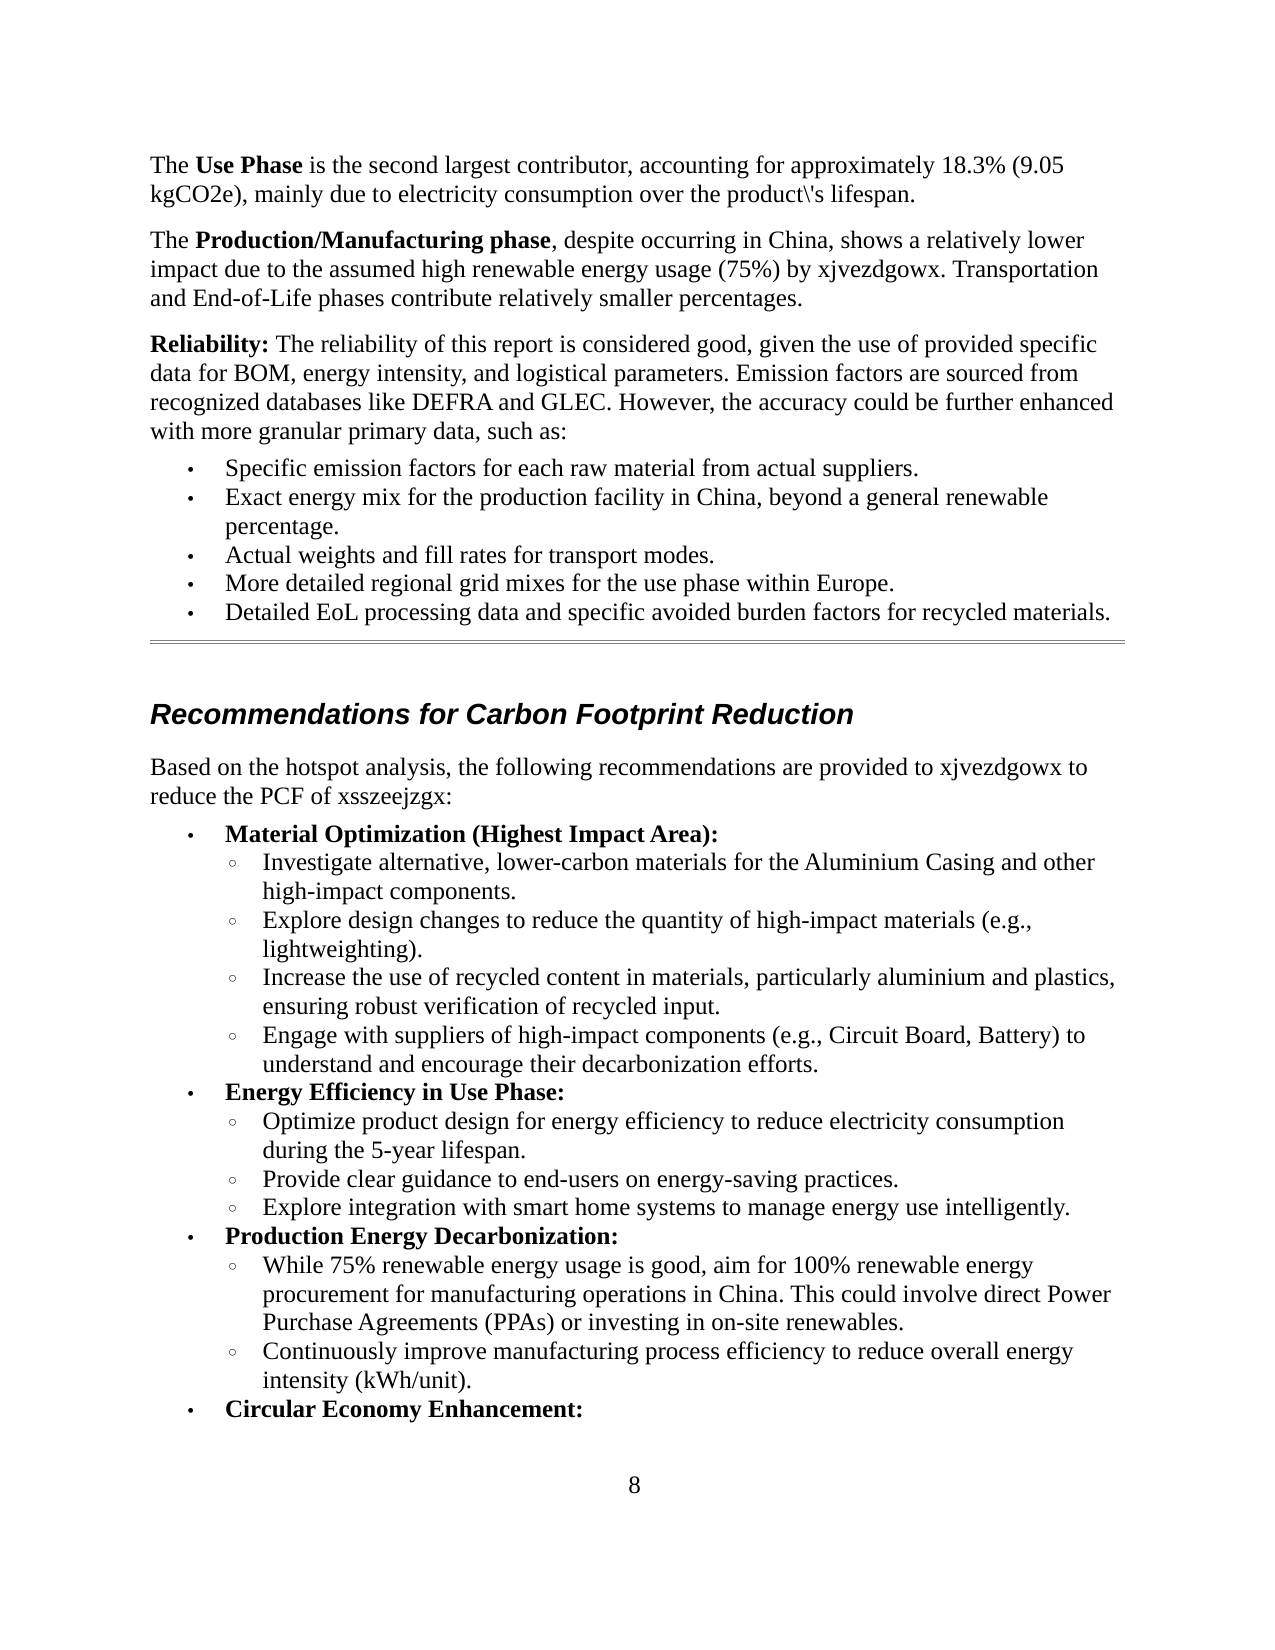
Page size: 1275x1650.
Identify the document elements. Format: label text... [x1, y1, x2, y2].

text Reliability: The reliability of this report is considered good, given the use of provided specific data for BOM, energy intensity, and logistical parameters. Emission factors are sourced from recognized databases like DEFRA and GLEC. However, the accuracy could be further enhanced with more granular primary data, such as: [150, 329, 1125, 444]
list Circular Economy Enhancement: [187, 1394, 1125, 1422]
list Increase the use of recycled content in materials, particularly aluminium and plastics, ensuring robust verification of recycled input. [225, 962, 1125, 1020]
list Optimize product design for energy efficiency to reduce electricity consumption during the 5-year lifespan. [225, 1106, 1125, 1164]
list Specific emission factors for each raw material from actual suppliers. [187, 453, 1125, 482]
list Production Energy Decarbonization: [187, 1221, 1125, 1250]
list Exact energy mix for the production facility in China, beyond a general renewable percentage. [187, 482, 1125, 540]
list Explore integration with smart home systems to manage energy use intelligently. [225, 1192, 1125, 1221]
list Provide clear guidance to end-users on energy-saving practices. [225, 1164, 1125, 1192]
list More detailed regional grid mixes for the use phase within Europe. [187, 568, 1125, 597]
list Investigate alternative, lower-carbon materials for the Aluminium Casing and other high-impact components. [225, 847, 1125, 905]
list Explore design changes to reduce the quantity of high-impact materials (e.g., lightweighting). [225, 905, 1125, 962]
text The Use Phase is the second largest contributor, accounting for approximately 18.3% (9.05 kgCO2e), mainly due to electricity consumption over the product\'s lifespan. [150, 150, 1125, 207]
list Continuously improve manufacturing process efficiency to reduce overall energy intensity (kWh/unit). [225, 1336, 1125, 1394]
list Energy Efficiency in Use Phase: [187, 1077, 1125, 1106]
subtitle Recommendations for Carbon Footprint Reduction [150, 697, 1125, 731]
list Detailed EoL processing data and specific avoided burden factors for recycled materials. [187, 597, 1125, 626]
list While 75% renewable energy usage is good, aim for 100% renewable energy procurement for manufacturing operations in China. This could involve direct Power Purchase Agreements (PPAs) or investing in on-site renewables. [225, 1250, 1125, 1336]
text The Production/Manufacturing phase, despite occurring in China, shows a relatively lower impact due to the assumed high renewable energy usage (75%) by xjvezdgowx. Transportation and End-of-Life phases contribute relatively smaller percentages. [150, 225, 1125, 312]
text Based on the hotspot analysis, the following recommendations are provided to xjvezdgowx to reduce the PCF of xsszeejzgx: [150, 752, 1125, 810]
list Actual weights and fill rates for transport modes. [187, 540, 1125, 568]
list Engage with suppliers of high-impact components (e.g., Circuit Board, Battery) to understand and encourage their decarbonization efforts. [225, 1020, 1125, 1077]
list Material Optimization (Highest Impact Area): [187, 819, 1125, 847]
